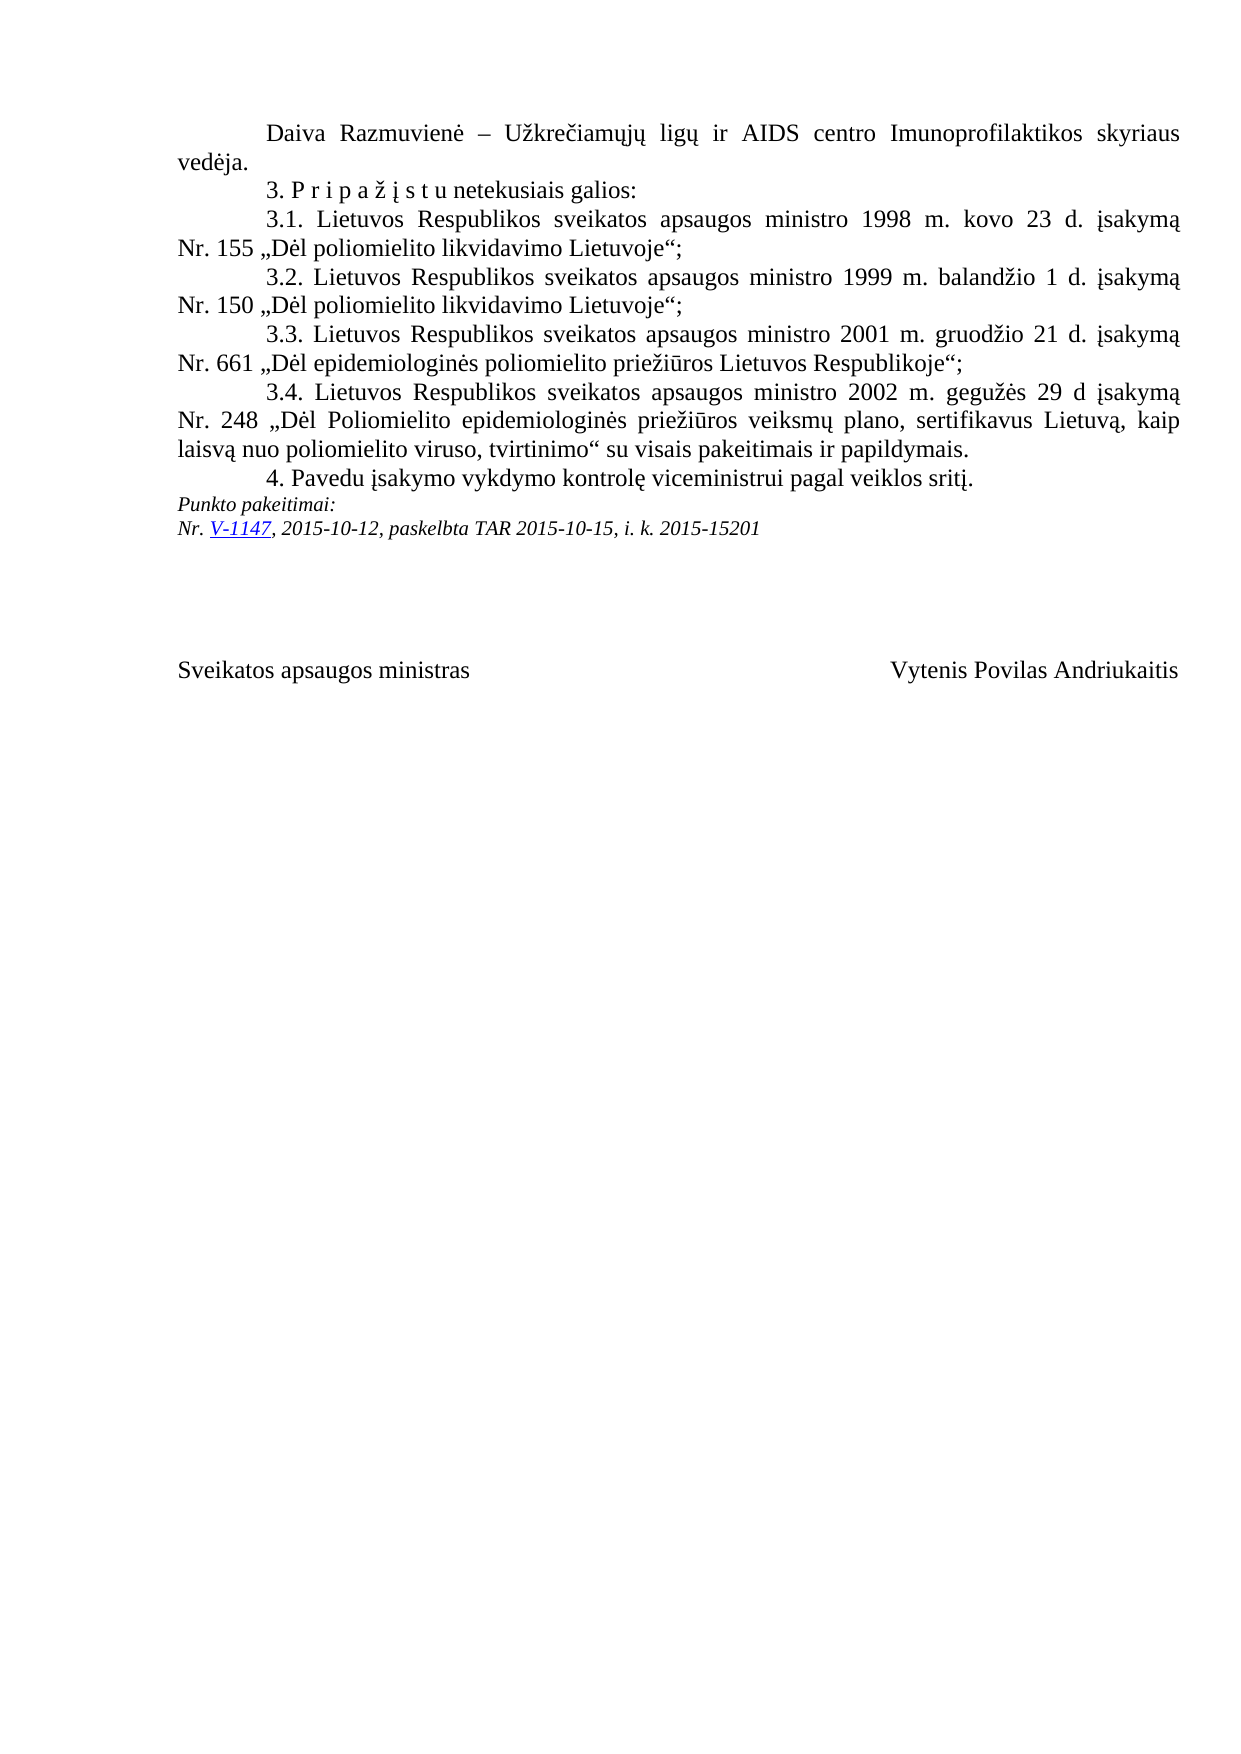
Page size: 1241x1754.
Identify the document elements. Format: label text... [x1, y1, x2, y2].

text Daiva Razmuvienė – Užkrečiamųjų ligų ir AIDS centro Imunoprofilaktikos skyriaus vedėja. [177, 118, 1181, 176]
text 3.1. Lietuvos Respublikos sveikatos apsaugos ministro 1998 m. kovo 23 d. įsakymą Nr. 155 „Dėl poliomielito likvidavimo Lietuvoje“; [177, 204, 1181, 262]
text Punkto pakeitimai: [177, 492, 1181, 516]
text Sveikatos apsaugos ministras Vytenis Povilas Andriukaitis [177, 655, 1181, 684]
text 3.3. Lietuvos Respublikos sveikatos apsaugos ministro 2001 m. gruodžio 21 d. įsakymą Nr. 661 „Dėl epidemiologinės poliomielito priežiūros Lietuvos Respublikoje“; [177, 319, 1181, 377]
text 3. P r i p a ž į s t u netekusiais galios: [177, 176, 1181, 204]
text Nr. V-1147, 2015-10-12, paskelbta TAR 2015-10-15, i. k. 2015-15201 [177, 516, 1181, 540]
text 4. Pavedu įsakymo vykdymo kontrolę viceministrui pagal veiklos sritį. [177, 463, 1181, 492]
text 3.2. Lietuvos Respublikos sveikatos apsaugos ministro 1999 m. balandžio 1 d. įsakymą Nr. 150 „Dėl poliomielito likvidavimo Lietuvoje“; [177, 262, 1181, 319]
text 3.4. Lietuvos Respublikos sveikatos apsaugos ministro 2002 m. gegužės 29 d įsakymą Nr. 248 „Dėl Poliomielito epidemiologinės priežiūros veiksmų plano, sertifikavus Lietuvą, kaip laisvą nuo poliomielito viruso, tvirtinimo“ su visais pakeitimais ir papildymais. [177, 377, 1181, 463]
